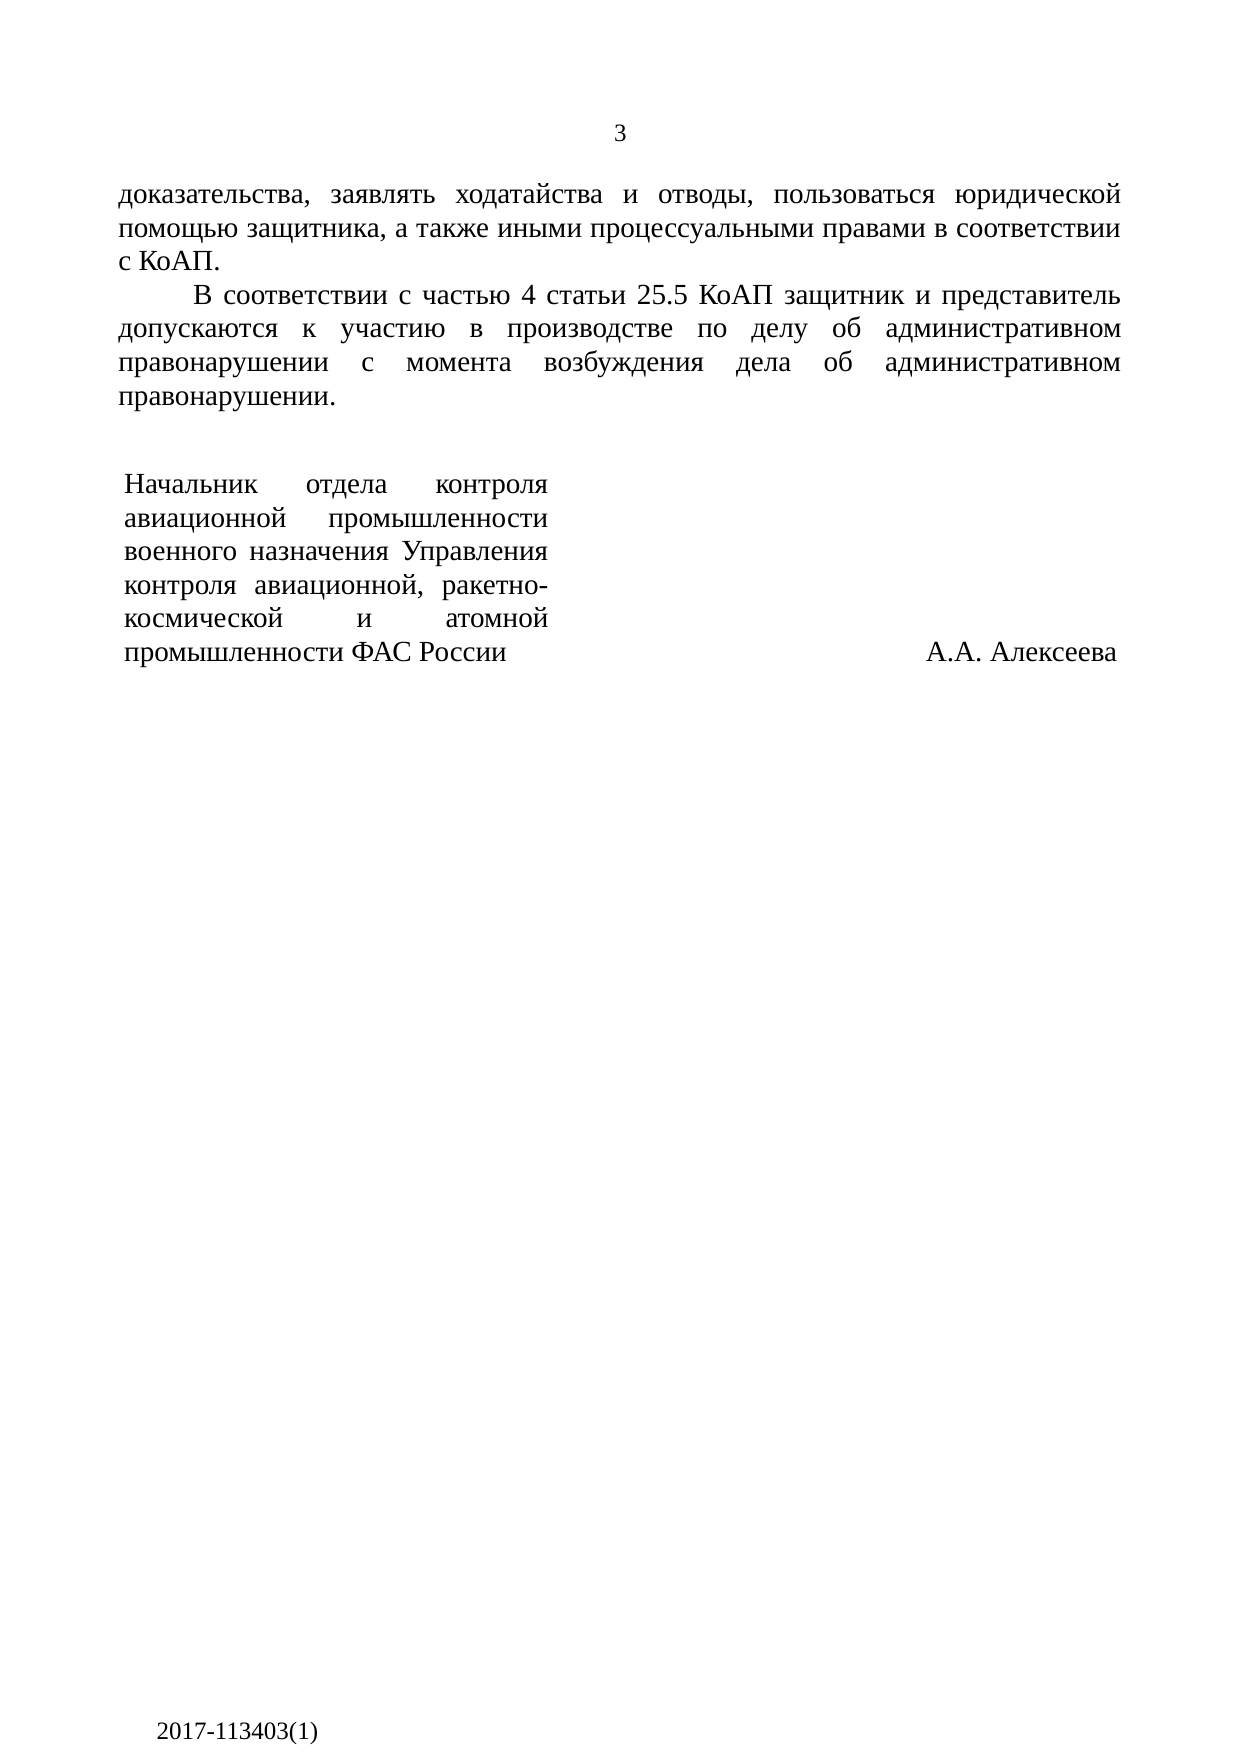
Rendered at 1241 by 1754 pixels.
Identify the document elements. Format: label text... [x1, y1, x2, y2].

text доказательства, заявлять ходатайства и отводы, пользоваться юридической помощью защитника, а также иными процессуальными правами в соответствии с КоАП. [118, 176, 1122, 277]
table_header А.А. Алексеева [554, 460, 1123, 673]
table_header Начальник отдела контроля авиационной промышленности военного назначения Управления контроля авиационной, ракетно-космической и атомной промышленности ФАС России [118, 460, 554, 673]
text В соответствии с частью 4 статьи 25.5 КоАП защитник и представитель допускаются к участию в производстве по делу об административном правонарушении с момента возбуждения дела об административном правонарушении. [118, 277, 1122, 411]
